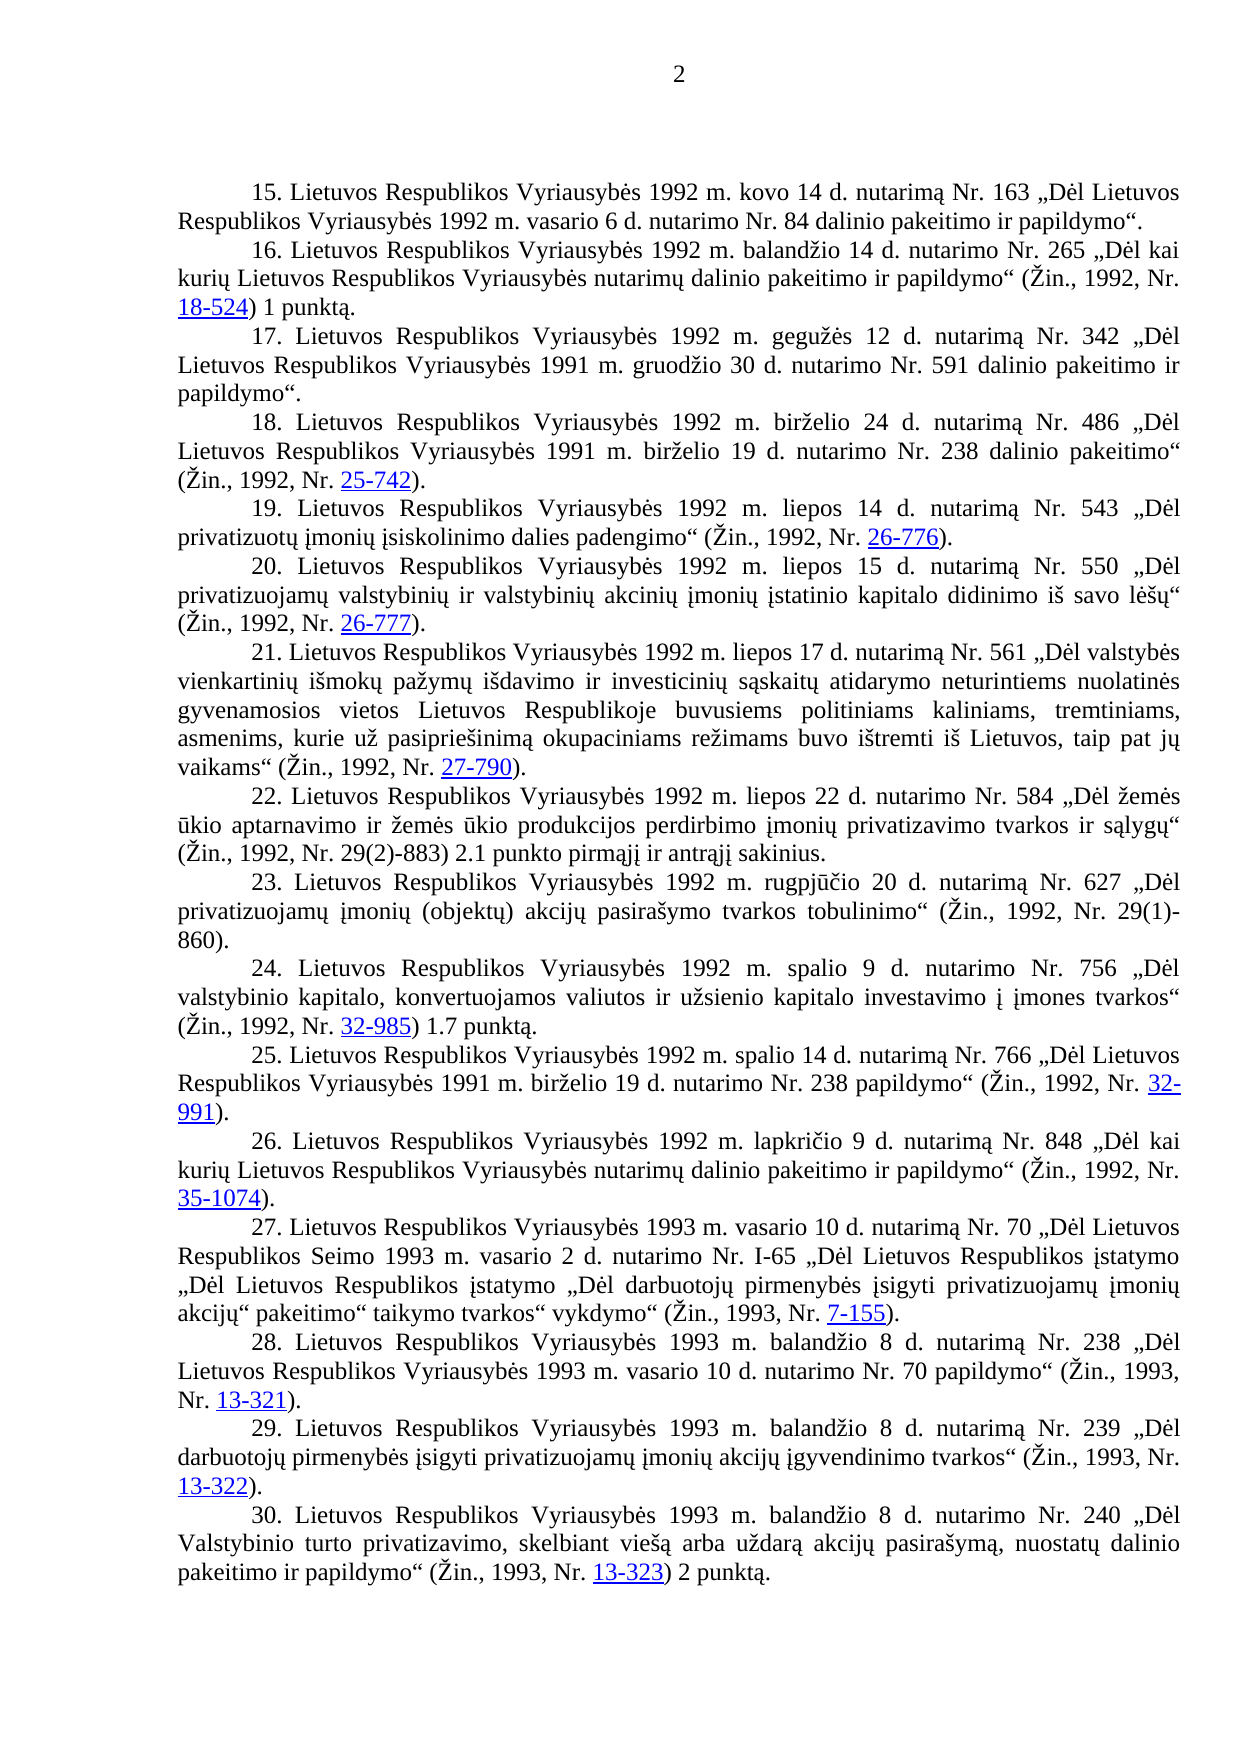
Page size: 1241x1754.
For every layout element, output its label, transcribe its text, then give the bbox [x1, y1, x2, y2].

text 26. Lietuvos Respublikos Vyriausybės 1992 m. lapkričio 9 d. nutarimą Nr. 848 „Dėl kai kurių Lietuvos Respublikos Vyriausybės nutarimų dalinio pakeitimo ir papildymo“ (Žin., 1992, Nr. 35-1074). [177, 1126, 1181, 1212]
text 28. Lietuvos Respublikos Vyriausybės 1993 m. balandžio 8 d. nutarimą Nr. 238 „Dėl Lietuvos Respublikos Vyriausybės 1993 m. vasario 10 d. nutarimo Nr. 70 papildymo“ (Žin., 1993, Nr. 13-321). [177, 1327, 1181, 1413]
text 30. Lietuvos Respublikos Vyriausybės 1993 m. balandžio 8 d. nutarimo Nr. 240 „Dėl Valstybinio turto privatizavimo, skelbiant viešą arba uždarą akcijų pasirašymą, nuostatų dalinio pakeitimo ir papildymo“ (Žin., 1993, Nr. 13-323) 2 punktą. [177, 1500, 1181, 1586]
text 23. Lietuvos Respublikos Vyriausybės 1992 m. rugpjūčio 20 d. nutarimą Nr. 627 „Dėl privatizuojamų įmonių (objektų) akcijų pasirašymo tvarkos tobulinimo“ (Žin., 1992, Nr. 29(1)-860). [177, 867, 1181, 953]
text 19. Lietuvos Respublikos Vyriausybės 1992 m. liepos 14 d. nutarimą Nr. 543 „Dėl privatizuotų įmonių įsiskolinimo dalies padengimo“ (Žin., 1992, Nr. 26-776). [177, 493, 1181, 551]
text 25. Lietuvos Respublikos Vyriausybės 1992 m. spalio 14 d. nutarimą Nr. 766 „Dėl Lietuvos Respublikos Vyriausybės 1991 m. birželio 19 d. nutarimo Nr. 238 papildymo“ (Žin., 1992, Nr. 32-991). [177, 1040, 1181, 1126]
text 15. Lietuvos Respublikos Vyriausybės 1992 m. kovo 14 d. nutarimą Nr. 163 „Dėl Lietuvos Respublikos Vyriausybės 1992 m. vasario 6 d. nutarimo Nr. 84 dalinio pakeitimo ir papildymo“. [177, 177, 1181, 235]
text 27. Lietuvos Respublikos Vyriausybės 1993 m. vasario 10 d. nutarimą Nr. 70 „Dėl Lietuvos Respublikos Seimo 1993 m. vasario 2 d. nutarimo Nr. I-65 „Dėl Lietuvos Respublikos įstatymo „Dėl Lietuvos Respublikos įstatymo „Dėl darbuotojų pirmenybės įsigyti privatizuojamų įmonių akcijų“ pakeitimo“ taikymo tvarkos“ vykdymo“ (Žin., 1993, Nr. 7-155). [177, 1212, 1181, 1327]
text 18. Lietuvos Respublikos Vyriausybės 1992 m. birželio 24 d. nutarimą Nr. 486 „Dėl Lietuvos Respublikos Vyriausybės 1991 m. birželio 19 d. nutarimo Nr. 238 dalinio pakeitimo“ (Žin., 1992, Nr. 25-742). [177, 407, 1181, 493]
text 29. Lietuvos Respublikos Vyriausybės 1993 m. balandžio 8 d. nutarimą Nr. 239 „Dėl darbuotojų pirmenybės įsigyti privatizuojamų įmonių akcijų įgyvendinimo tvarkos“ (Žin., 1993, Nr. 13-322). [177, 1413, 1181, 1500]
text 16. Lietuvos Respublikos Vyriausybės 1992 m. balandžio 14 d. nutarimo Nr. 265 „Dėl kai kurių Lietuvos Respublikos Vyriausybės nutarimų dalinio pakeitimo ir papildymo“ (Žin., 1992, Nr. 18-524) 1 punktą. [177, 235, 1181, 321]
text 21. Lietuvos Respublikos Vyriausybės 1992 m. liepos 17 d. nutarimą Nr. 561 „Dėl valstybės vienkartinių išmokų pažymų išdavimo ir investicinių sąskaitų atidarymo neturintiems nuolatinės gyvenamosios vietos Lietuvos Respublikoje buvusiems politiniams kaliniams, tremtiniams, asmenims, kurie už pasipriešinimą okupaciniams režimams buvo ištremti iš Lietuvos, taip pat jų vaikams“ (Žin., 1992, Nr. 27-790). [177, 637, 1181, 781]
text 22. Lietuvos Respublikos Vyriausybės 1992 m. liepos 22 d. nutarimo Nr. 584 „Dėl žemės ūkio aptarnavimo ir žemės ūkio produkcijos perdirbimo įmonių privatizavimo tvarkos ir sąlygų“ (Žin., 1992, Nr. 29(2)-883) 2.1 punkto pirmąjį ir antrąjį sakinius. [177, 781, 1181, 867]
text 24. Lietuvos Respublikos Vyriausybės 1992 m. spalio 9 d. nutarimo Nr. 756 „Dėl valstybinio kapitalo, konvertuojamos valiutos ir užsienio kapitalo investavimo į įmones tvarkos“ (Žin., 1992, Nr. 32-985) 1.7 punktą. [177, 953, 1181, 1040]
text 17. Lietuvos Respublikos Vyriausybės 1992 m. gegužės 12 d. nutarimą Nr. 342 „Dėl Lietuvos Respublikos Vyriausybės 1991 m. gruodžio 30 d. nutarimo Nr. 591 dalinio pakeitimo ir papildymo“. [177, 321, 1181, 407]
text 20. Lietuvos Respublikos Vyriausybės 1992 m. liepos 15 d. nutarimą Nr. 550 „Dėl privatizuojamų valstybinių ir valstybinių akcinių įmonių įstatinio kapitalo didinimo iš savo lėšų“ (Žin., 1992, Nr. 26-777). [177, 551, 1181, 637]
